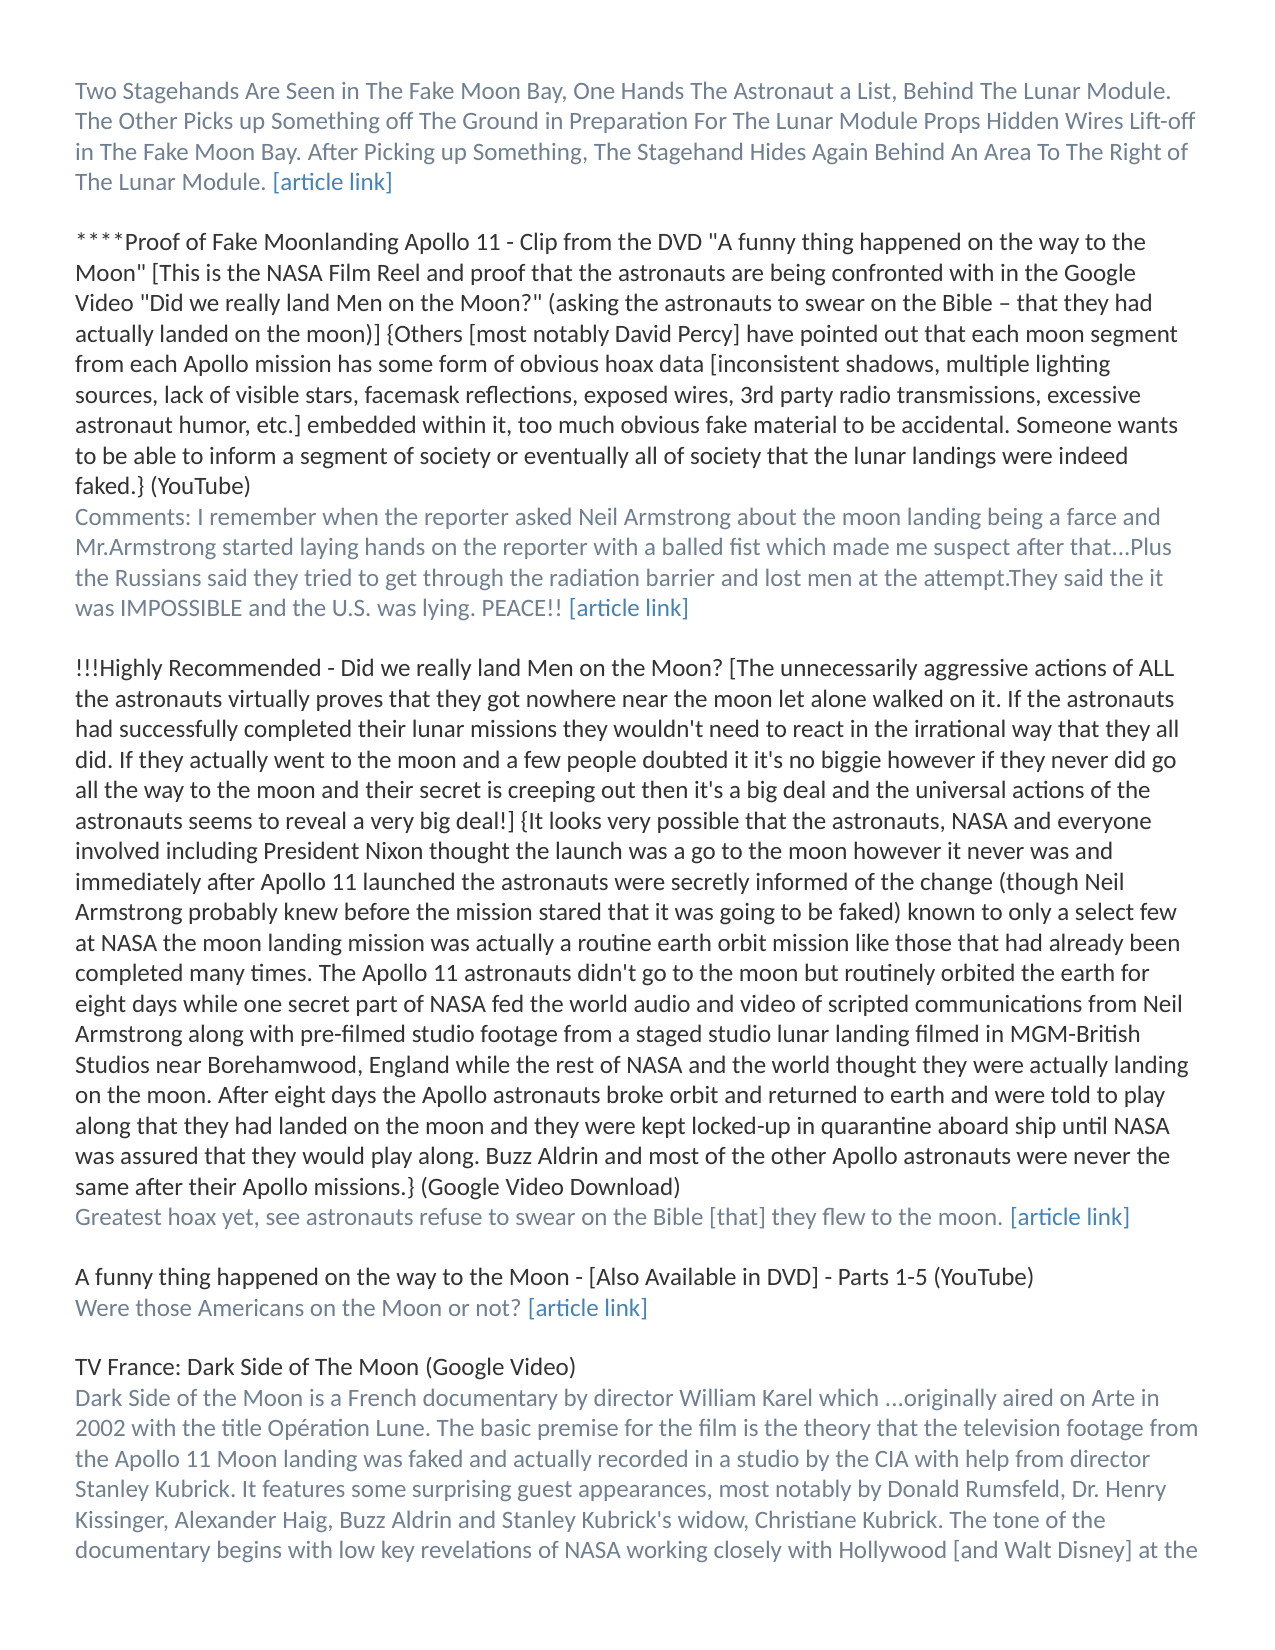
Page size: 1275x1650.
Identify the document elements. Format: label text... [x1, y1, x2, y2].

text !!!Highly Recommended - Did we really land Men on the Moon? [The unnecessarily aggressive actions of ALL the astronauts virtually proves that they got nowhere near the moon let alone walked on it. If the astronauts had successfully completed their lunar missions they wouldn't need to react in the irrational way that they all did. If they actually went to the moon and a few people doubted it it's no biggie however if they never did go all the way to the moon and their secret is creeping out then it's a big deal and the universal actions of the astronauts seems to reveal a very big deal!] {It looks very possible that the astronauts, NASA and everyone involved including President Nixon thought the launch was a go to the moon however it never was and immediately after Apollo 11 launched the astronauts were secretly informed of the change (though Neil Armstrong probably knew before the mission stared that it was going to be faked) known to only a select few at NASA the moon landing mission was actually a routine earth orbit mission like those that had already been completed many times. The Apollo 11 astronauts didn't go to the moon but routinely orbited the earth for eight days while one secret part of NASA fed the world audio and video of scripted communications from Neil Armstrong along with pre-filmed studio footage from a staged studio lunar landing filmed in MGM-British Studios near Borehamwood, England while the rest of NASA and the world thought they were actually landing on the moon. After eight days the Apollo astronauts broke orbit and returned to earth and were told to play along that they had landed on the moon and they were kept locked-up in quarantine aboard ship until NASA was assured that they would play along. Buzz Aldrin and most of the other Apollo astronauts were never the same after their Apollo missions.} (Google Video Download) Greatest hoax yet, see astronauts refuse to swear on the Bible [that] they flew to the moon. [article link] [75, 652, 1200, 1232]
text A funny thing happened on the way to the Moon - [Also Available in DVD] - Parts 1-5 (YouTube) Were those Americans on the Moon or not? [article link] [75, 1261, 1200, 1322]
text Two Stagehands Are Seen in The Fake Moon Bay, One Hands The Astronaut a List, Behind The Lunar Module. The Other Picks up Something off The Ground in Preparation For The Lunar Module Props Hidden Wires Lift-off in The Fake Moon Bay. After Picking up Something, The Stagehand Hides Again Behind An Area To The Right of The Lunar Module. [article link] [75, 75, 1200, 197]
text TV France: Dark Side of The Moon (Google Video) Dark Side of the Moon is a French documentary by director William Karel which ...originally aired on Arte in 2002 with the title Opération Lune. The basic premise for the film is the theory that the television footage from the Apollo 11 Moon landing was faked and actually recorded in a studio by the CIA with help from director Stanley Kubrick. It features some surprising guest appearances, most notably by Donald Rumsfeld, Dr. Henry Kissinger, Alexander Haig, Buzz Aldrin and Stanley Kubrick's widow, Christiane Kubrick. The tone of the documentary begins with low key revelations of NASA working closely with Hollywood [and Walt Disney] at the [75, 1351, 1200, 1565]
text ****Proof of Fake Moonlanding Apollo 11 - Clip from the DVD "A funny thing happened on the way to the Moon" [This is the NASA Film Reel and proof that the astronauts are being confronted with in the Google Video "Did we really land Men on the Moon?" (asking the astronauts to swear on the Bible – that they had actually landed on the moon)] {Others [most notably David Percy] have pointed out that each moon segment from each Apollo mission has some form of obvious hoax data [inconsistent shadows, multiple lighting sources, lack of visible stars, facemask reflections, exposed wires, 3rd party radio transmissions, excessive astronaut humor, etc.] embedded within it, too much obvious fake material to be accidental. Someone wants to be able to inform a segment of society or eventually all of society that the lunar landings were indeed faked.} (YouTube) Comments: I remember when the reporter asked Neil Armstrong about the moon landing being a farce and Mr.Armstrong started laying hands on the reporter with a balled fist which made me suspect after that...Plus the Russians said they tried to get through the radiation barrier and lost men at the attempt.They said the it was IMPOSSIBLE and the U.S. was lying. PEACE!! [article link] [75, 226, 1200, 623]
